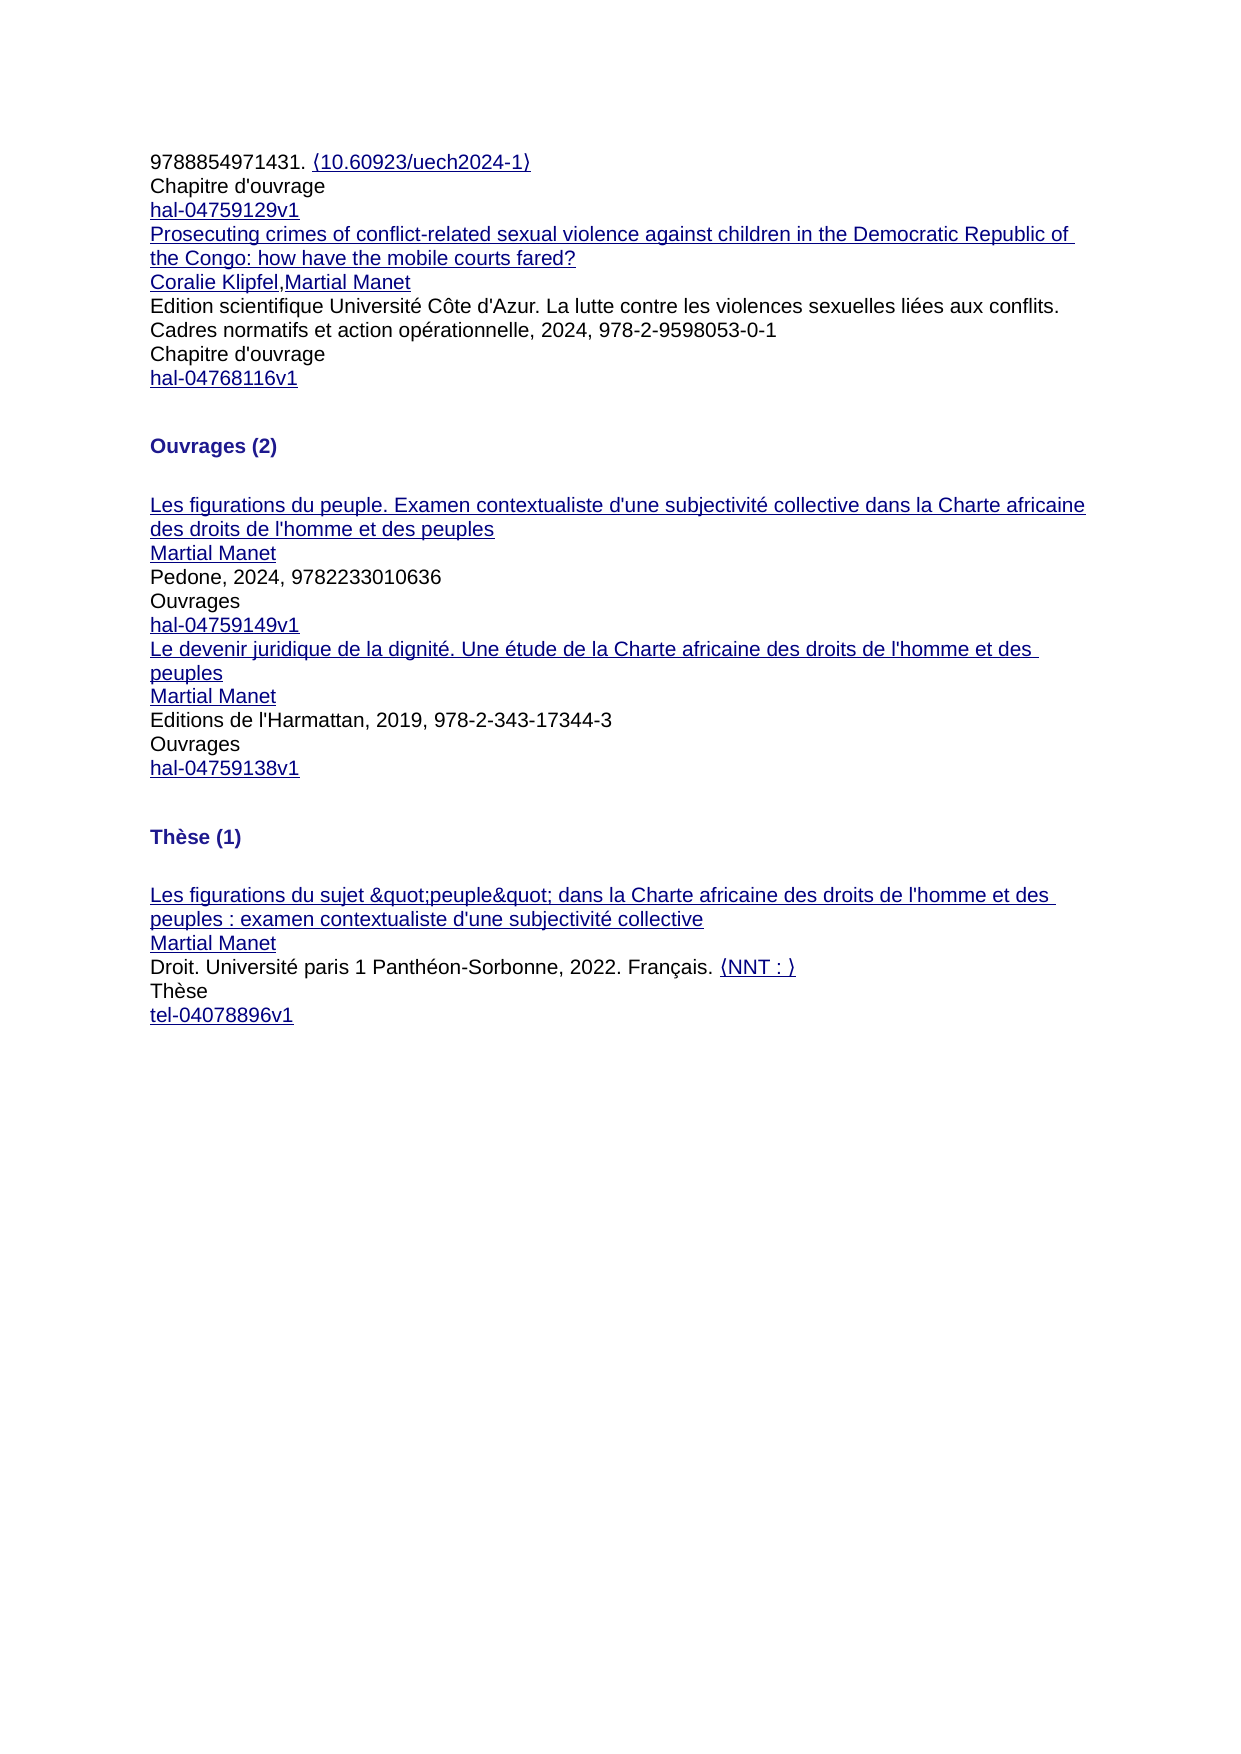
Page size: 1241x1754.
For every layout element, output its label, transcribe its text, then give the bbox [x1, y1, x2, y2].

table_header Les figurations du sujet &quot;peuple&quot; dans la Charte africaine des droits de l'homme et des peuples : examen contextualiste d'une subjectivité collective Martial Manet Droit. Université paris 1 Panthéon-Sorbonne, 2022. Français. ⟨NNT : ⟩ Thèse tel-04078896v1 [150, 883, 1090, 1027]
subtitle Ouvrages (2) [150, 434, 1090, 458]
subtitle Thèse (1) [150, 825, 1090, 849]
table_header Les figurations du peuple. Examen contextualiste d'une subjectivité collective dans la Charte africaine des droits de l'homme et des peuples Martial Manet Pedone, 2024, 9782233010636 Ouvrages hal-04759149v1 [150, 493, 1090, 636]
table_cell The Treatment of Dissonant Memories by Truth and Reconciliation Commissions: Four Case Studies Joshua Davies,Martial Manet,Loanh Mirande,María Paula O’donohoe Villota Dissonant Heritage: Concepts, Critiques, Cases, Alma Mater Studiorum Università di Bologna, 2024, 9788854971431. ⟨10.60923/uech2024-1⟩ Chapitre d'ouvrage hal-04759129v1 [150, 150, 1090, 222]
table_cell Le devenir juridique de la dignité. Une étude de la Charte africaine des droits de l'homme et des peuples Martial Manet Editions de l'Harmattan, 2019, 978-2-343-17344-3 Ouvrages hal-04759138v1 [150, 636, 1090, 780]
table_cell Prosecuting crimes of conflict-related sexual violence against children in the Democratic Republic of the Congo: how have the mobile courts fared? Coralie Klipfel,Martial Manet Edition scientifique Université Côte d'Azur. La lutte contre les violences sexuelles liées aux conflits. Cadres normatifs et action opérationnelle, 2024, 978-2-9598053-0-1 Chapitre d'ouvrage hal-04768116v1 [150, 222, 1090, 389]
